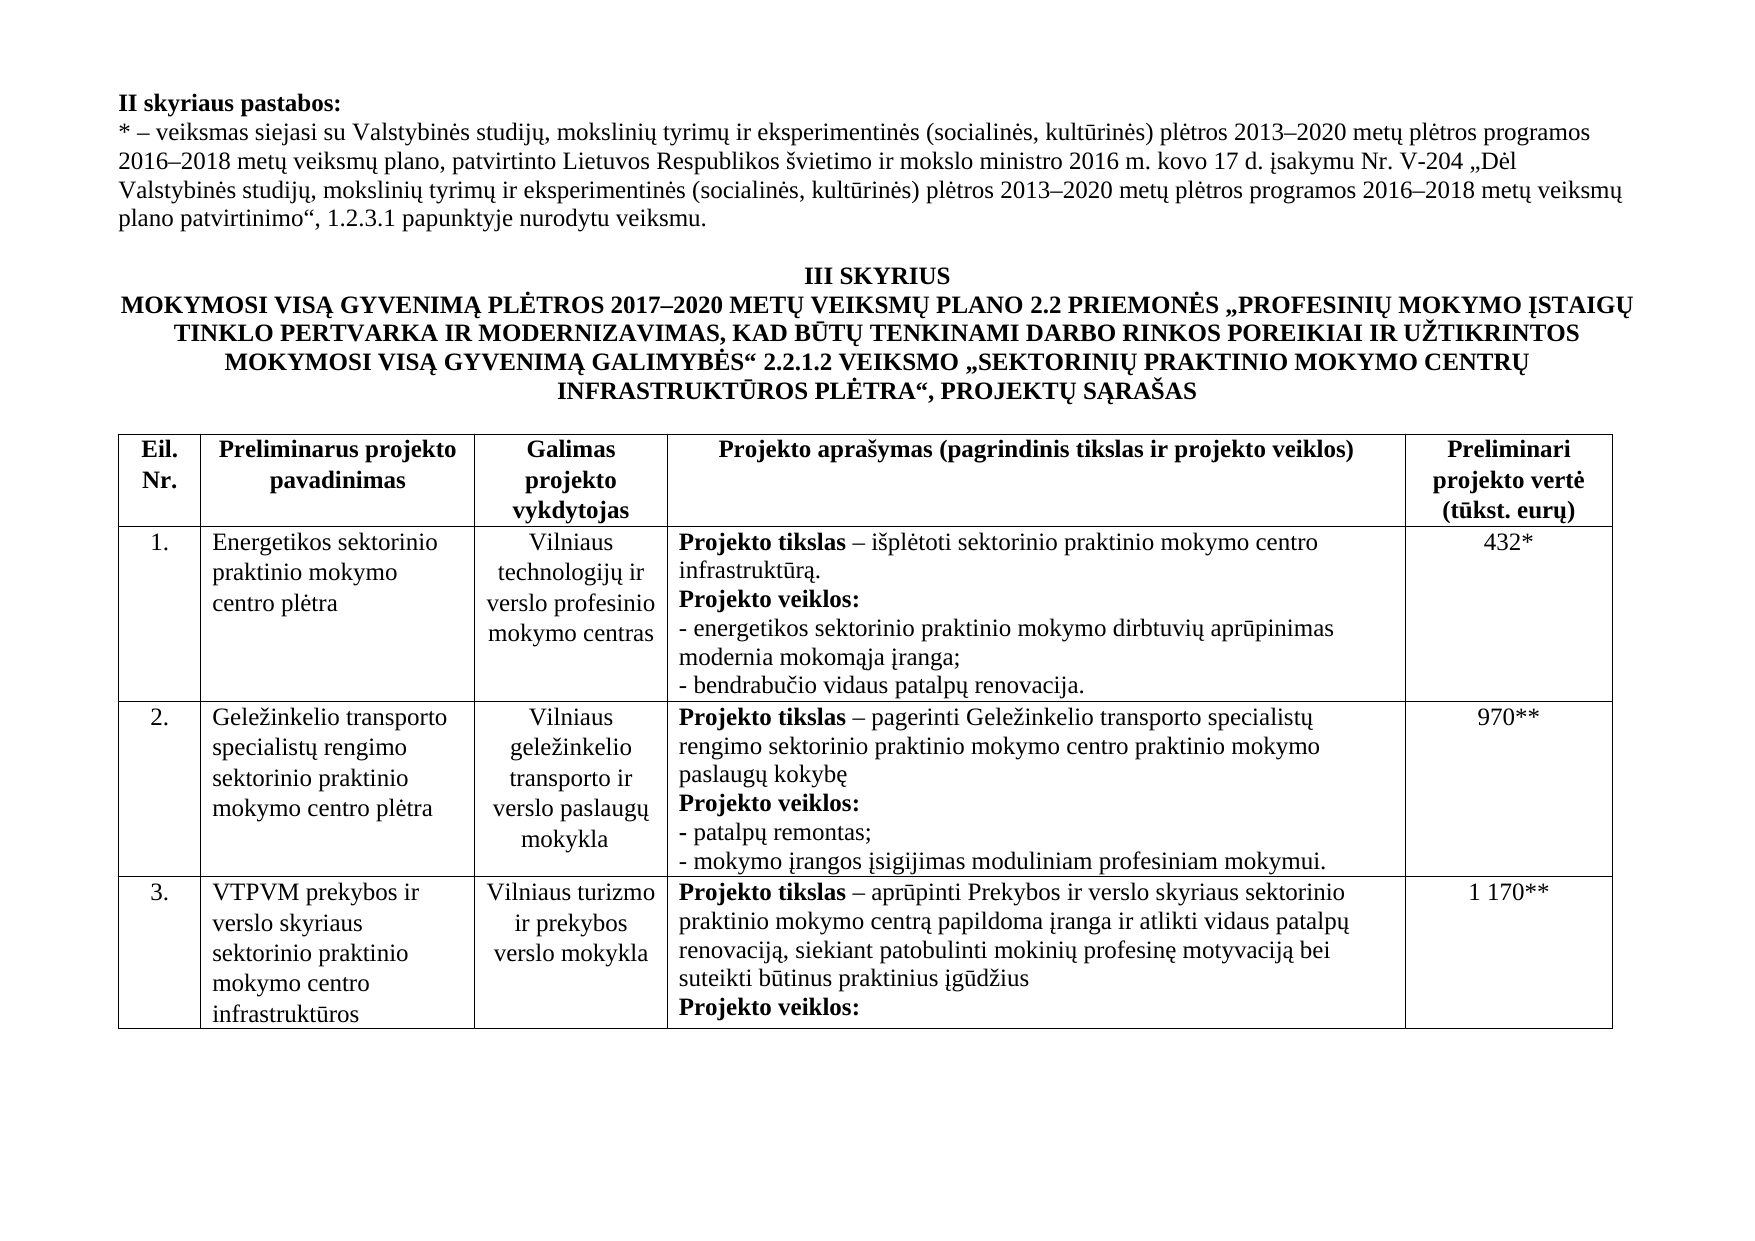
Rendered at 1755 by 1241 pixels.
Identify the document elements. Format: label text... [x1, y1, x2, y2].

table_cell 1. [119, 527, 200, 701]
table_cell Vilniaus turizmo ir prekybos verslo mokykla [475, 877, 667, 1028]
text II skyriaus pastabos: [118, 88, 1636, 117]
table_cell Geležinkelio transporto specialistų rengimo sektorinio praktinio mokymo centro plėtra [201, 702, 474, 876]
table_header Eil. Nr. [119, 435, 200, 526]
table_header Preliminari projekto vertė (tūkst. eurų) [1406, 435, 1612, 526]
table_cell 970** [1406, 702, 1612, 876]
table_cell Vilniaus technologijų ir verslo profesinio mokymo centras [475, 527, 667, 701]
table_cell Projekto tikslas – aprūpinti Prekybos ir verslo skyriaus sektorinio praktinio mokymo centrą papildoma įranga ir atlikti vidaus patalpų renovaciją, siekiant patobulinti mokinių profesinę motyvaciją bei suteikti būtinus praktinius įgūdžius Projekto veiklos: [668, 877, 1405, 1028]
table_cell 432* [1406, 527, 1612, 701]
table_cell VTPVM prekybos ir verslo skyriaus sektorinio praktinio mokymo centro infrastruktūros [201, 877, 474, 1028]
text MOKYMOSI VISĄ GYVENIMĄ PLĖTROS 2017–2020 METŲ VEIKSMŲ PLANO 2.2 PRIEMONĖS „PROFESINIŲ MOKYMO ĮSTAIGŲ TINKLO PERTVARKA IR MODERNIZAVIMAS, KAD BŪTŲ TENKINAMI DARBO RINKOS POREIKIAI IR UŽTIKRINTOS MOKYMOSI VISĄ GYVENIMĄ GALIMYBĖS“ 2.2.1.2 VEIKSMO „SEKTORINIŲ PRAKTINIO MOKYMO CENTRŲ INFRASTRUKTŪROS PLĖTRA“, PROJEKTŲ SĄRAŠAS [118, 290, 1636, 405]
table_cell 3. [119, 877, 200, 1028]
table_cell Energetikos sektorinio praktinio mokymo centro plėtra [201, 527, 474, 701]
text III SKYRIUS [118, 261, 1636, 290]
table_header Projekto aprašymas (pagrindinis tikslas ir projekto veiklos) [668, 435, 1405, 526]
table_cell 2. [119, 702, 200, 876]
table_header Galimas projekto vykdytojas [475, 435, 667, 526]
table_cell Projekto tikslas – pagerinti Geležinkelio transporto specialistų rengimo sektorinio praktinio mokymo centro praktinio mokymo paslaugų kokybę Projekto veiklos: - patalpų remontas; - mokymo įrangos įsigijimas moduliniam profesiniam mokymui. [668, 702, 1405, 876]
table_cell Projekto tikslas – išplėtoti sektorinio praktinio mokymo centro infrastruktūrą. Projekto veiklos: - energetikos sektorinio praktinio mokymo dirbtuvių aprūpinimas modernia mokomąja įranga; - bendrabučio vidaus patalpų renovacija. [668, 527, 1405, 701]
table_cell 1 170** [1406, 877, 1612, 1028]
text * – veiksmas siejasi su Valstybinės studijų, mokslinių tyrimų ir eksperimentinės (socialinės, kultūrinės) plėtros 2013–2020 metų plėtros programos 2016–2018 metų veiksmų plano, patvirtinto Lietuvos Respublikos švietimo ir mokslo ministro 2016 m. kovo 17 d. įsakymu Nr. V-204 „Dėl Valstybinės studijų, mokslinių tyrimų ir eksperimentinės (socialinės, kultūrinės) plėtros 2013–2020 metų plėtros programos 2016–2018 metų veiksmų plano patvirtinimo“, 1.2.3.1 papunktyje nurodytu veiksmu. [118, 117, 1636, 232]
table_header Preliminarus projekto pavadinimas [201, 435, 474, 526]
table_cell Vilniaus geležinkelio transporto ir verslo paslaugų mokykla [475, 702, 667, 876]
